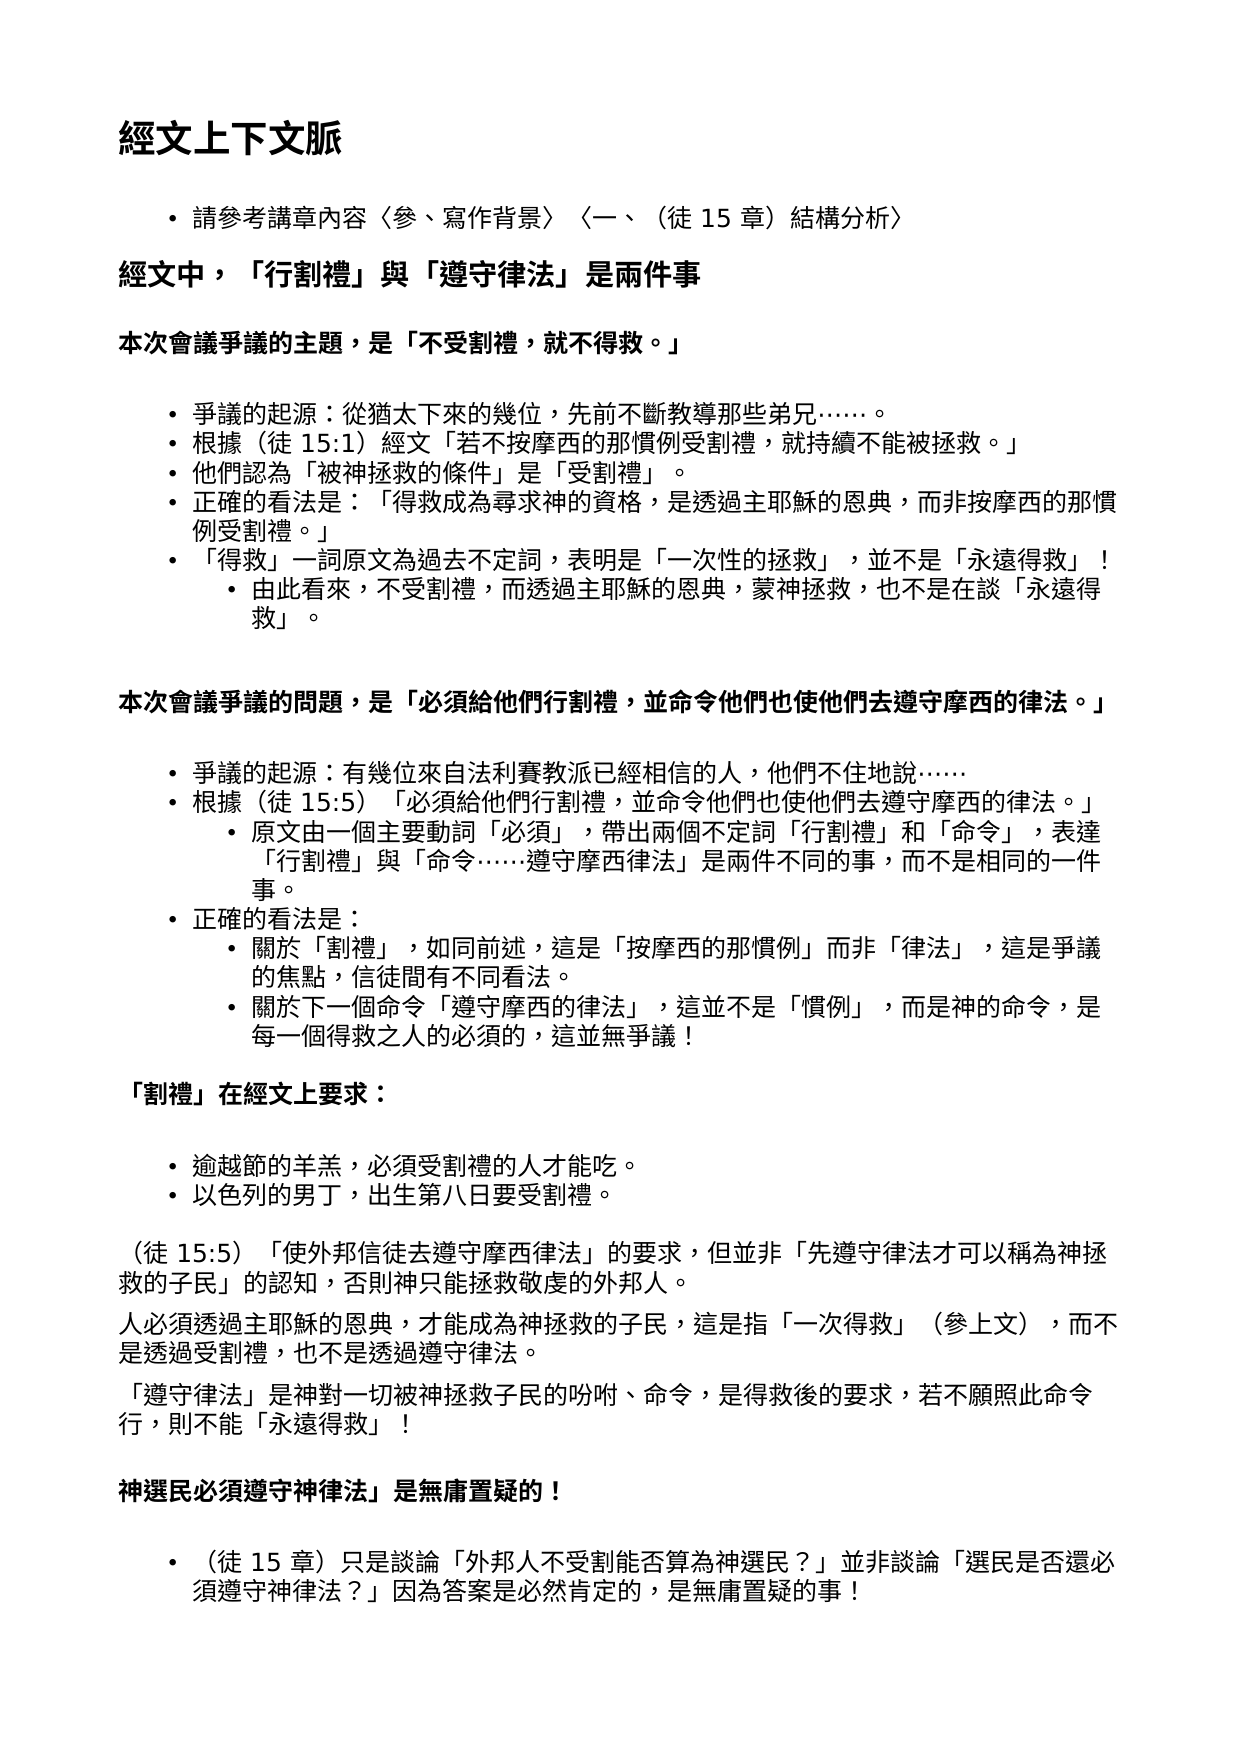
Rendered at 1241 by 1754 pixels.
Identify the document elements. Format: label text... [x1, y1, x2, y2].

text 「割禮」在經文上要求： [118, 1081, 1122, 1110]
list （徒 15 章）只是談論「外邦人不受割能否算為神選民？」並非談論「選民是否還必須遵守神律法？」因為答案是必然肯定的，是無庸置疑的事！ [177, 1548, 1122, 1607]
list 根據（徒 15:1）經文「若不按摩西的那慣例受割禮，就持續不能被拯救。」 [177, 430, 1122, 459]
list 以色列的男丁，出生第八日要受割禮。 [177, 1181, 1122, 1210]
text 人必須透過主耶穌的恩典，才能成為神拯救的子民，這是指「一次得救」（參上文），而不是透過受割禮，也不是透過遵守律法。 [118, 1310, 1122, 1369]
list 由此看來，不受割禮，而透過主耶穌的恩典，蒙神拯救，也不是在談「永遠得救」。 [236, 576, 1122, 634]
subtitle 經文中，「行割禮」與「遵守律法」是兩件事 [118, 258, 1122, 292]
subtitle 經文上下文脈 [118, 118, 1122, 162]
list 「得救」一詞原文為過去不定詞，表明是「一次性的拯救」，並不是「永遠得救」！ [177, 546, 1122, 576]
list 請參考講章內容〈參、寫作背景〉〈一、（徒 15 章）結構分析〉 [177, 204, 1122, 233]
subtitle 本次會議爭議的主題，是「不受割禮，就不得救。」 [118, 329, 1122, 358]
list 根據（徒 15:5）「必須給他們行割禮，並命令他們也使他們去遵守摩西的律法。」 [177, 789, 1122, 818]
list 爭議的起源：從猶太下來的幾位，先前不斷教導那些弟兄⋯⋯。 [177, 401, 1122, 430]
text 「遵守律法」是神對一切被神拯救子民的吩咐、命令，是得救後的要求，若不願照此命令行，則不能「永遠得救」！ [118, 1381, 1122, 1439]
subtitle 本次會議爭議的問題，是「必須給他們行割禮，並命令他們也使他們去遵守摩西的律法。」 [118, 688, 1122, 717]
list 逾越節的羊羔，必須受割禮的人才能吃。 [177, 1152, 1122, 1181]
list 正確的看法是：「得救成為尋求神的資格，是透過主耶穌的恩典，而非按摩西的那慣例受割禮。」 [177, 488, 1122, 546]
list 他們認為「被神拯救的條件」是「受割禮」。 [177, 459, 1122, 488]
text （徒 15:5）「使外邦信徒去遵守摩西律法」的要求，但並非「先遵守律法才可以稱為神拯救的子民」的認知，否則神只能拯救敬虔的外邦人。 [118, 1239, 1122, 1298]
list 關於「割禮」，如同前述，這是「按摩西的那慣例」而非「律法」，這是爭議的焦點，信徒間有不同看法。 [236, 934, 1122, 993]
list 爭議的起源：有幾位來自法利賽教派已經相信的人，他們不住地說⋯⋯ [177, 759, 1122, 789]
list 原文由一個主要動詞「必須」，帶出兩個不定詞「行割禮」和「命令」，表達「行割禮」與「命令⋯⋯遵守摩西律法」是兩件不同的事，而不是相同的一件事。 [236, 818, 1122, 905]
subtitle 神選民必須遵守神律法」是無庸置疑的！ [118, 1477, 1122, 1506]
list 關於下一個命令「遵守摩西的律法」，這並不是「慣例」，而是神的命令，是每一個得救之人的必須的，這並無爭議！ [236, 993, 1122, 1051]
list 正確的看法是： [177, 905, 1122, 934]
